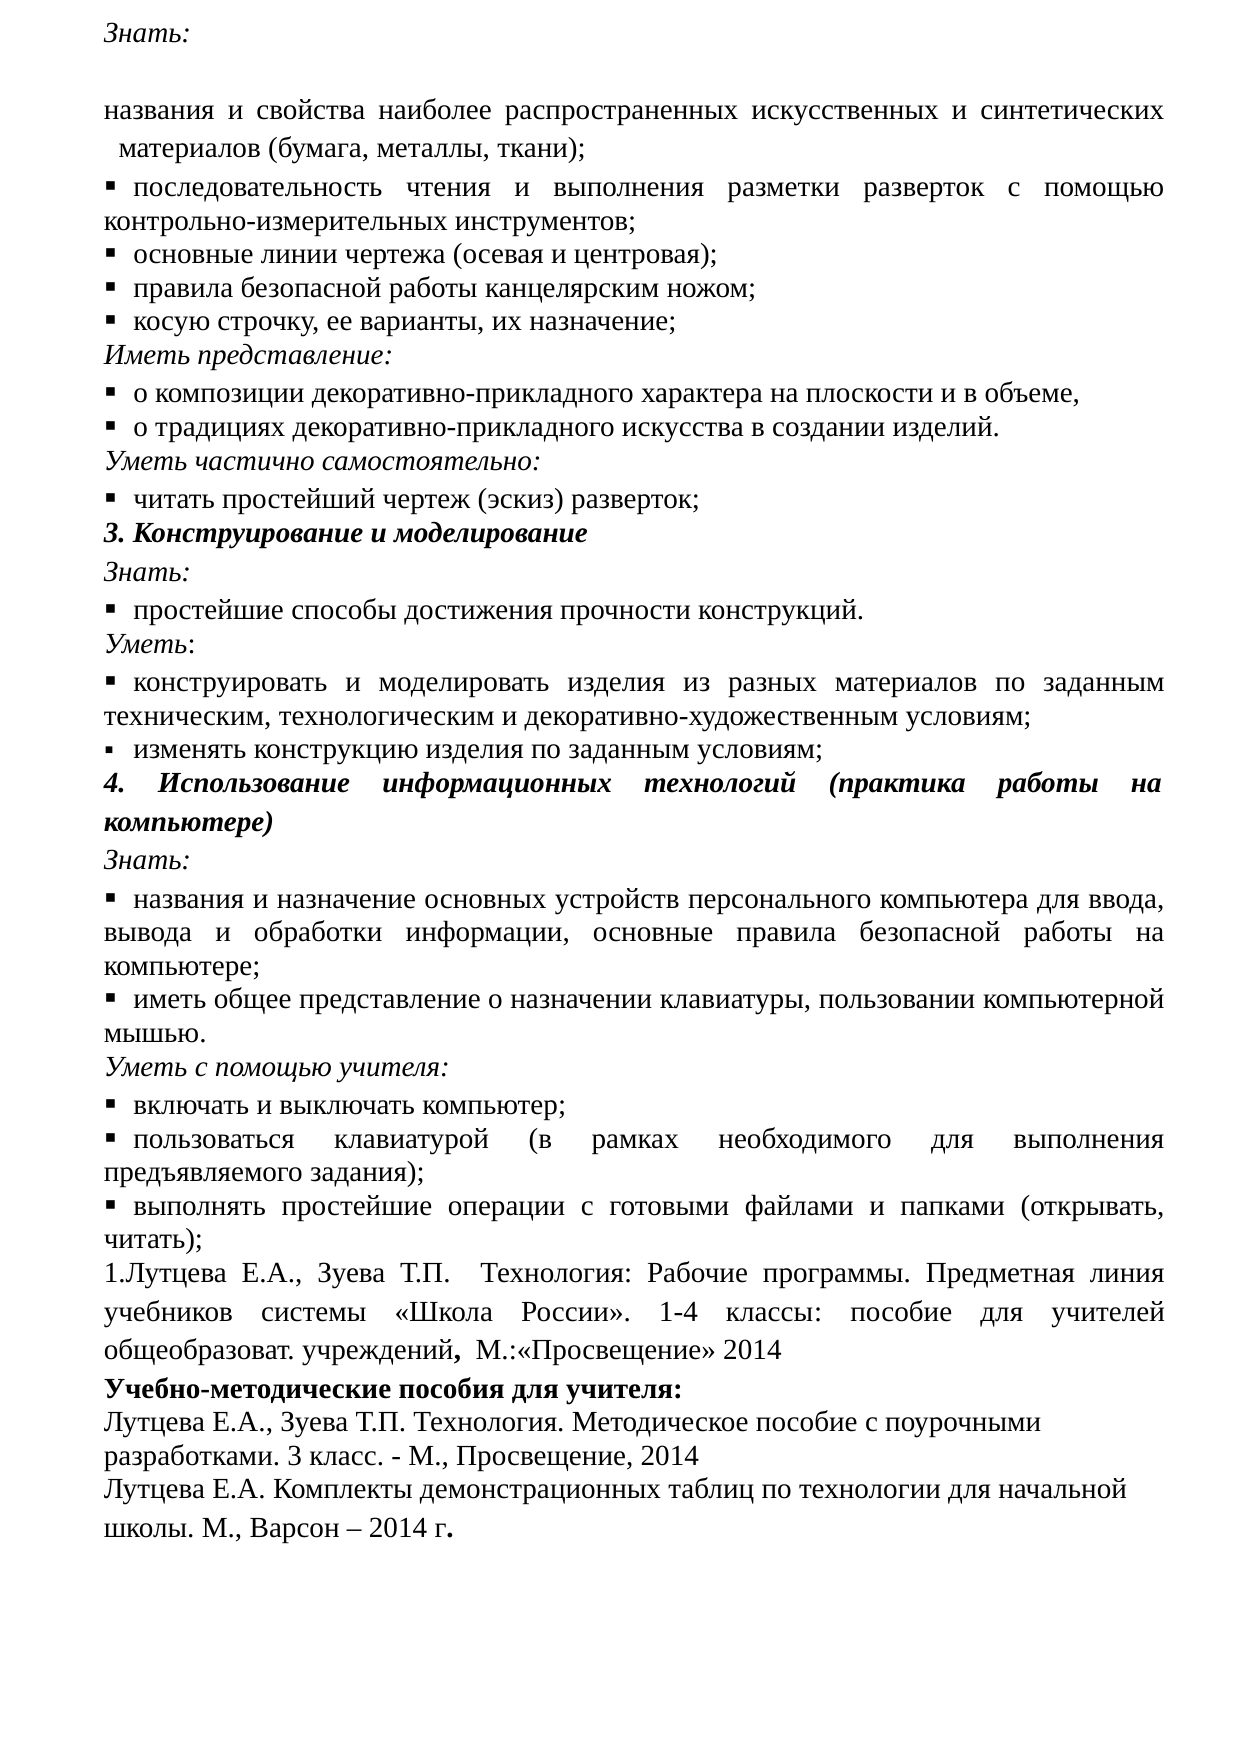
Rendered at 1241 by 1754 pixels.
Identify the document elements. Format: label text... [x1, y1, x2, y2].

text 3. Конструирование и моделирование [103, 515, 1165, 549]
list конструировать и моделировать изделия из разных материалов по заданным техническим, технологическим и декоративно-художественным условиям; [103, 664, 1165, 732]
list иметь общее представление о назначении клавиатуры, пользовании компьютерной мышью. [103, 981, 1165, 1049]
text Лутцева Е.А., Зуева Т.П. Технология. Методическое пособие с поурочными разработками. 3 класс. - М., Просвещение, 2014 [103, 1404, 1165, 1471]
text 4. Использование информационных технологий (практика работы на компьютере) [103, 765, 1165, 837]
text Иметь представление: [103, 337, 1165, 371]
list последовательность чтения и выполнения разметки разверток с помощью контрольно-измерительных инструментов; [103, 169, 1165, 236]
list названия и назначение основных устройств персонального компьютера для ввода, вывода и обработки информации, основные правила безопасной работы на компьютере; [103, 881, 1165, 981]
list включать и выключать компьютер; [103, 1087, 1165, 1121]
list изменять конструкцию изделия по заданным условиям; [103, 732, 1165, 765]
text Учебно-методические пособия для учителя: [103, 1371, 1165, 1404]
text Лутцева Е.А. Комплекты демонстрационных таблиц по технологии для начальной школы. М., Варсон – 2014 г. [103, 1471, 1165, 1543]
list читать простейший чертеж (эскиз) разверток; [103, 481, 1165, 515]
list о традициях декоративно-прикладного искусства в создании изделий. [103, 409, 1165, 443]
text Уметь частично самостоятельно: [103, 443, 1165, 476]
text 1.Лутцева Е.А., Зуева Т.П. Технология: Рабочие программы. Предметная линия учебников системы «Школа России». 1-4 классы: пособие для учителей общеобразоват. учреждений, М.:«Просвещение» 2014 [103, 1255, 1165, 1366]
list правила безопасной работы канцелярским ножом; [103, 270, 1165, 303]
text Знать: [103, 842, 1165, 876]
list выполнять простейшие операции с готовыми файлами и папками (открывать, читать); [103, 1188, 1165, 1255]
text Уметь с помощью учителя: [103, 1049, 1165, 1082]
list пользоваться клавиатурой (в рамках необходимого для выполнения предъявляемого задания); [103, 1121, 1165, 1188]
list косую строчку, ее варианты, их назначение; [103, 303, 1165, 337]
list основные линии чертежа (осевая и центровая); [103, 236, 1165, 270]
text Знать: [103, 15, 1165, 48]
list о композиции декоративно-прикладного характера на плоскости и в объеме, [103, 376, 1165, 409]
text Уметь: [103, 626, 1165, 659]
text Знать: [103, 554, 1165, 587]
list простейшие способы достижения прочности конструкций. [103, 592, 1165, 626]
text названия и свойства наиболее распространенных искусственных и синтетических материалов (бумага, металлы, ткани); [103, 92, 1165, 164]
